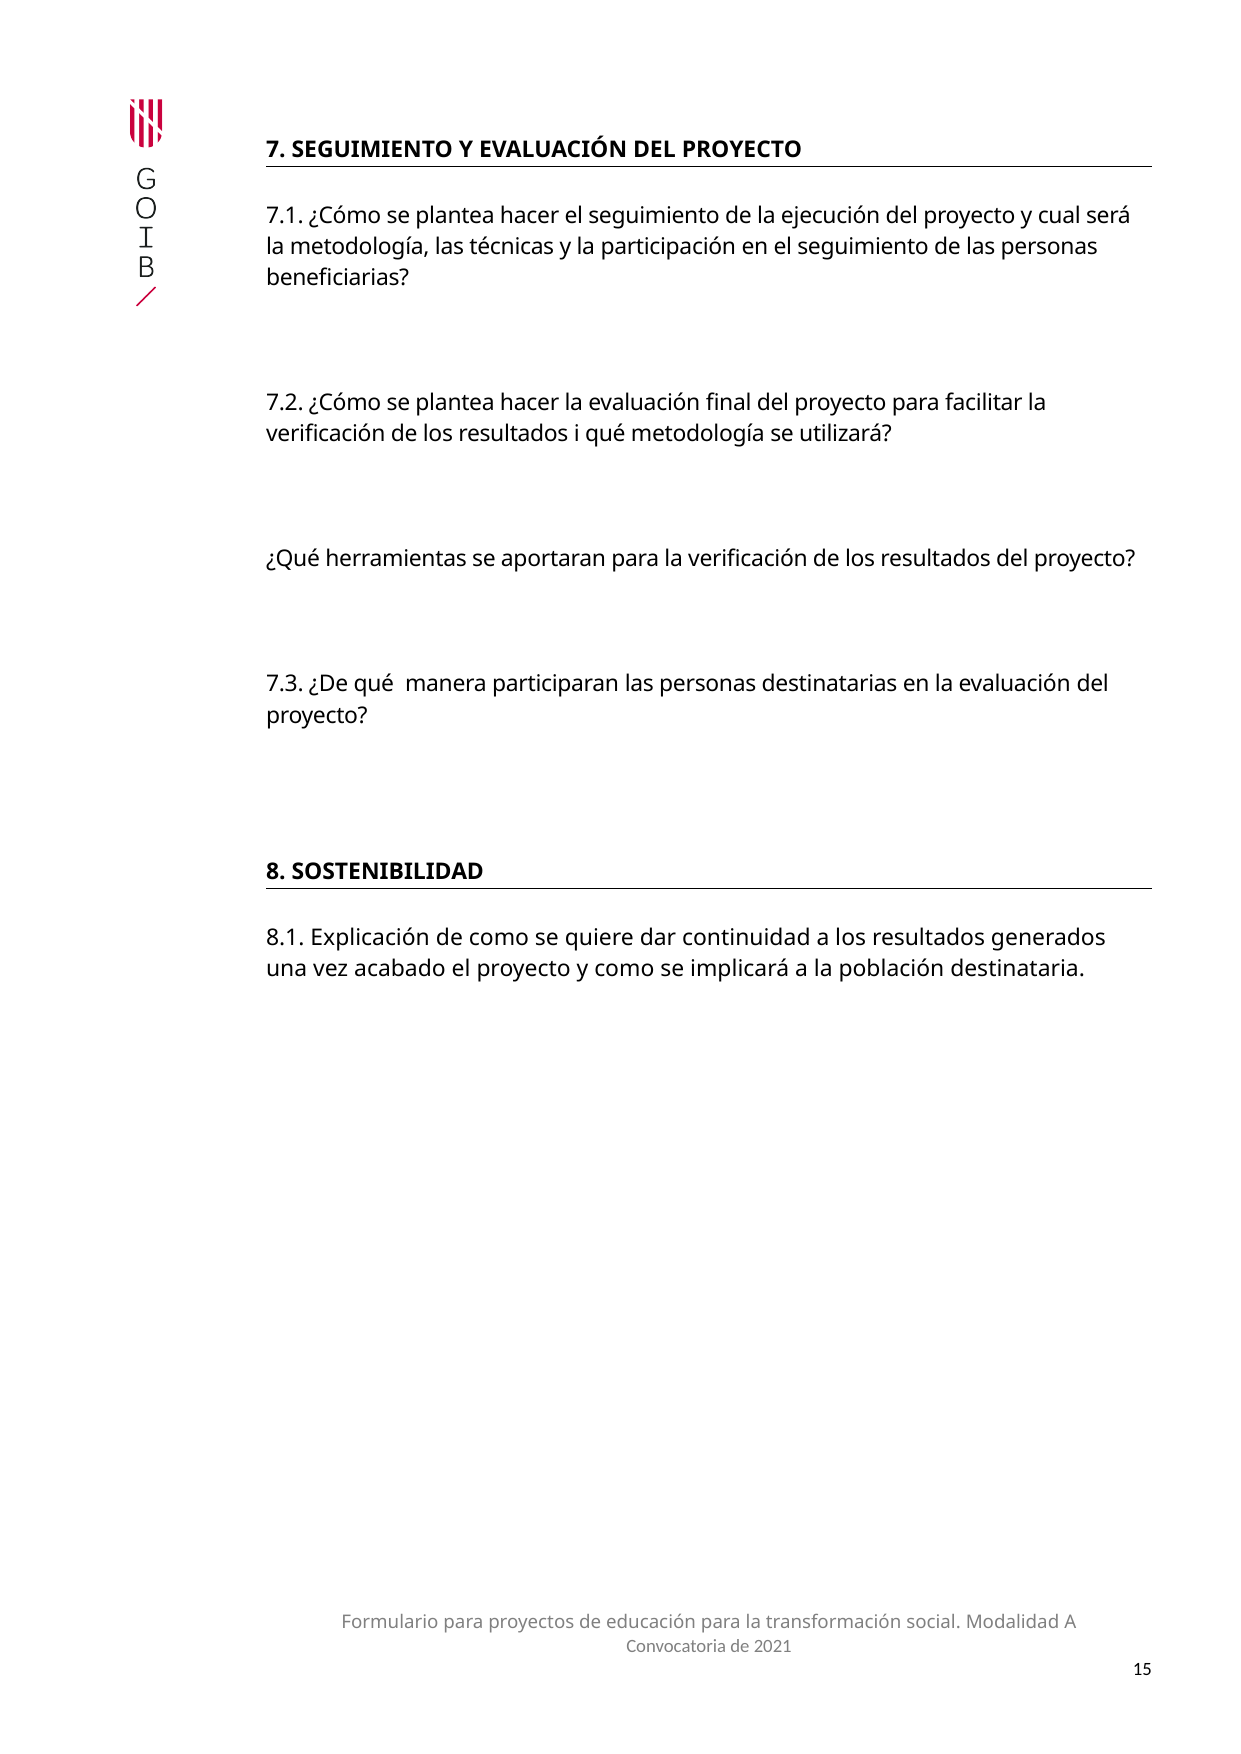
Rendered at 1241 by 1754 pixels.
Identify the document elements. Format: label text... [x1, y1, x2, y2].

text 7.1. ¿Cómo se plantea hacer el seguimiento de la ejecución del proyecto y cual será la metodología, las técnicas y la participación en el seguimiento de las personas beneficiarias? [266, 198, 1152, 292]
subtitle 8. SOSTENIBILIDAD [266, 855, 1152, 888]
text 7.2. ¿Cómo se plantea hacer la evaluación final del proyecto para facilitar la verificación de los resultados i qué metodología se utilizará? [266, 386, 1152, 448]
picture [101, 76, 191, 337]
text 7.3. ¿De qué manera participaran las personas destinatarias en la evaluación del proyecto? [266, 667, 1152, 730]
text ¿Qué herramientas se aportaran para la verificación de los resultados del proyecto? [266, 542, 1152, 573]
text 8.1. Explicación de como se quiere dar continuidad a los resultados generados una vez acabado el proyecto y como se implicará a la población destinataria. [266, 920, 1152, 983]
subtitle 7. SEGUIMIENTO Y EVALUACIÓN DEL PROYECTO [266, 133, 1152, 166]
